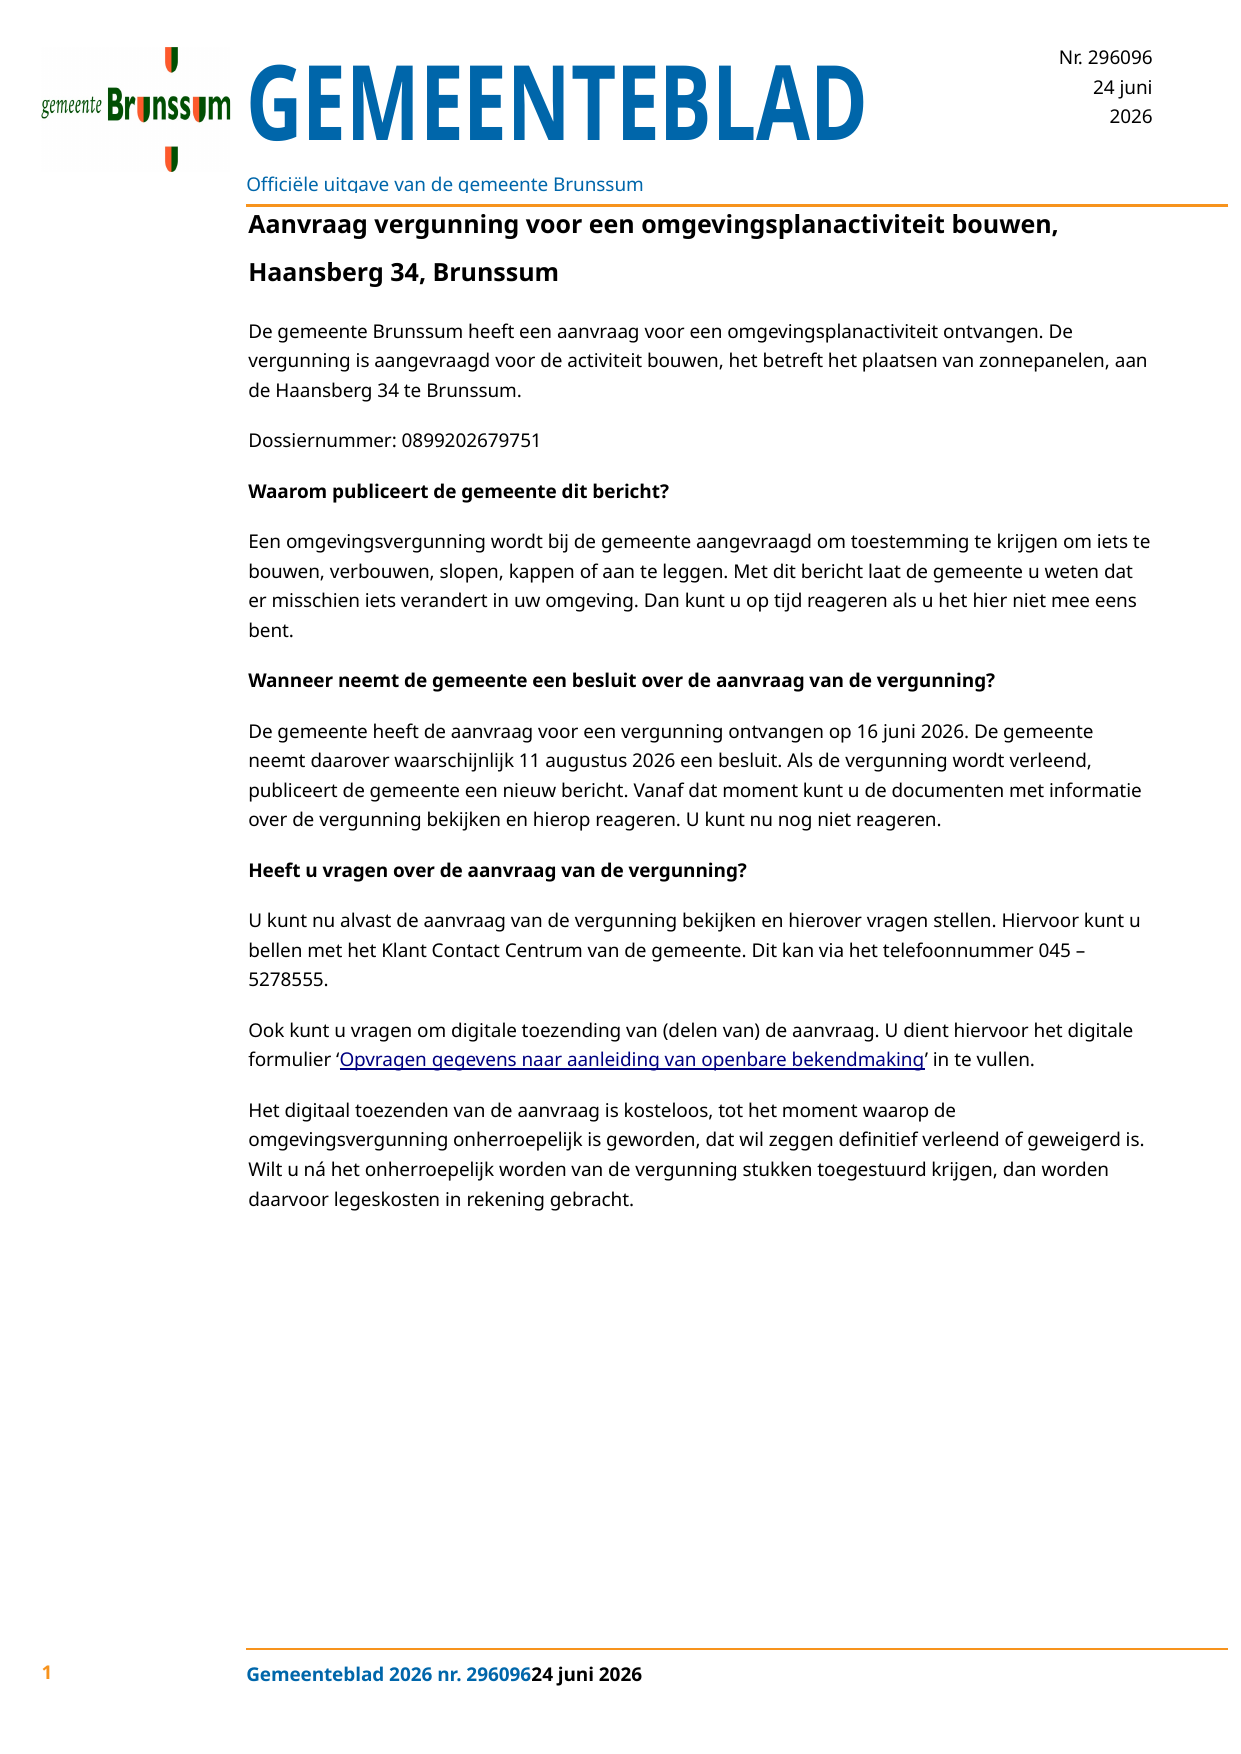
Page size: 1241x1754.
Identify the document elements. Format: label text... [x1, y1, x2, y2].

text Dossiernummer: 0899202679751 [248, 427, 1152, 453]
text De gemeente heeft de aanvraag voor een vergunning ontvangen op 16 juni 2026. De gemeente neemt daarover waarschijnlijk 11 augustus 2026 een besluit. Als de vergunning wordt verleend, publiceert de gemeente een nieuw bericht. Vanaf dat moment kunt u de documenten met informatie over de vergunning bekijken en hierop reageren. U kunt nu nog niet reageren. [248, 718, 1152, 832]
picture [41, 47, 231, 172]
text Aanvraag vergunning voor een omgevingsplanactiviteit bouwen, Haansberg 34, Brunssum [248, 207, 1152, 288]
text De gemeente Brunssum heeft een aanvraag voor een omgevingsplanactiviteit ontvangen. De vergunning is aangevraagd voor de activiteit bouwen, het betreft het plaatsen van zonnepanelen, aan de Haansberg 34 te Brunssum. [248, 318, 1152, 403]
text Wanneer neemt de gemeente een besluit over de aanvraag van de vergunning? [248, 667, 1152, 693]
text Ook kunt u vragen om digitale toezending van (delen van) de aanvraag. U dient hiervoor het digitale formulier ‘Opvragen gegevens naar aanleiding van openbare bekendmaking’ in te vullen. [248, 1017, 1152, 1072]
text Heeft u vragen over de aanvraag van de vergunning? [248, 857, 1152, 883]
text U kunt nu alvast de aanvraag van de vergunning bekijken en hierover vragen stellen. Hiervoor kunt u bellen met het Klant Contact Centrum van de gemeente. Dit kan via het telefoonnummer 045 – 5278555. [248, 907, 1152, 992]
text Een omgevingsvergunning wordt bij de gemeente aangevraagd om toestemming te krijgen om iets te bouwen, verbouwen, slopen, kappen of aan te leggen. Met dit bericht laat de gemeente u weten dat er misschien iets verandert in uw omgeving. Dan kunt u op tijd reageren als u het hier niet mee eens bent. [248, 528, 1152, 643]
text Het digitaal toezenden van de aanvraag is kosteloos, tot het moment waarop de omgevingsvergunning onherroepelijk is geworden, dat wil zeggen definitief verleend of geweigerd is. Wilt u ná het onherroepelijk worden van de vergunning stukken toegestuurd krijgen, dan worden daarvoor legeskosten in rekening gebracht. [248, 1097, 1152, 1212]
text Waarom publiceert de gemeente dit bericht? [248, 478, 1152, 504]
